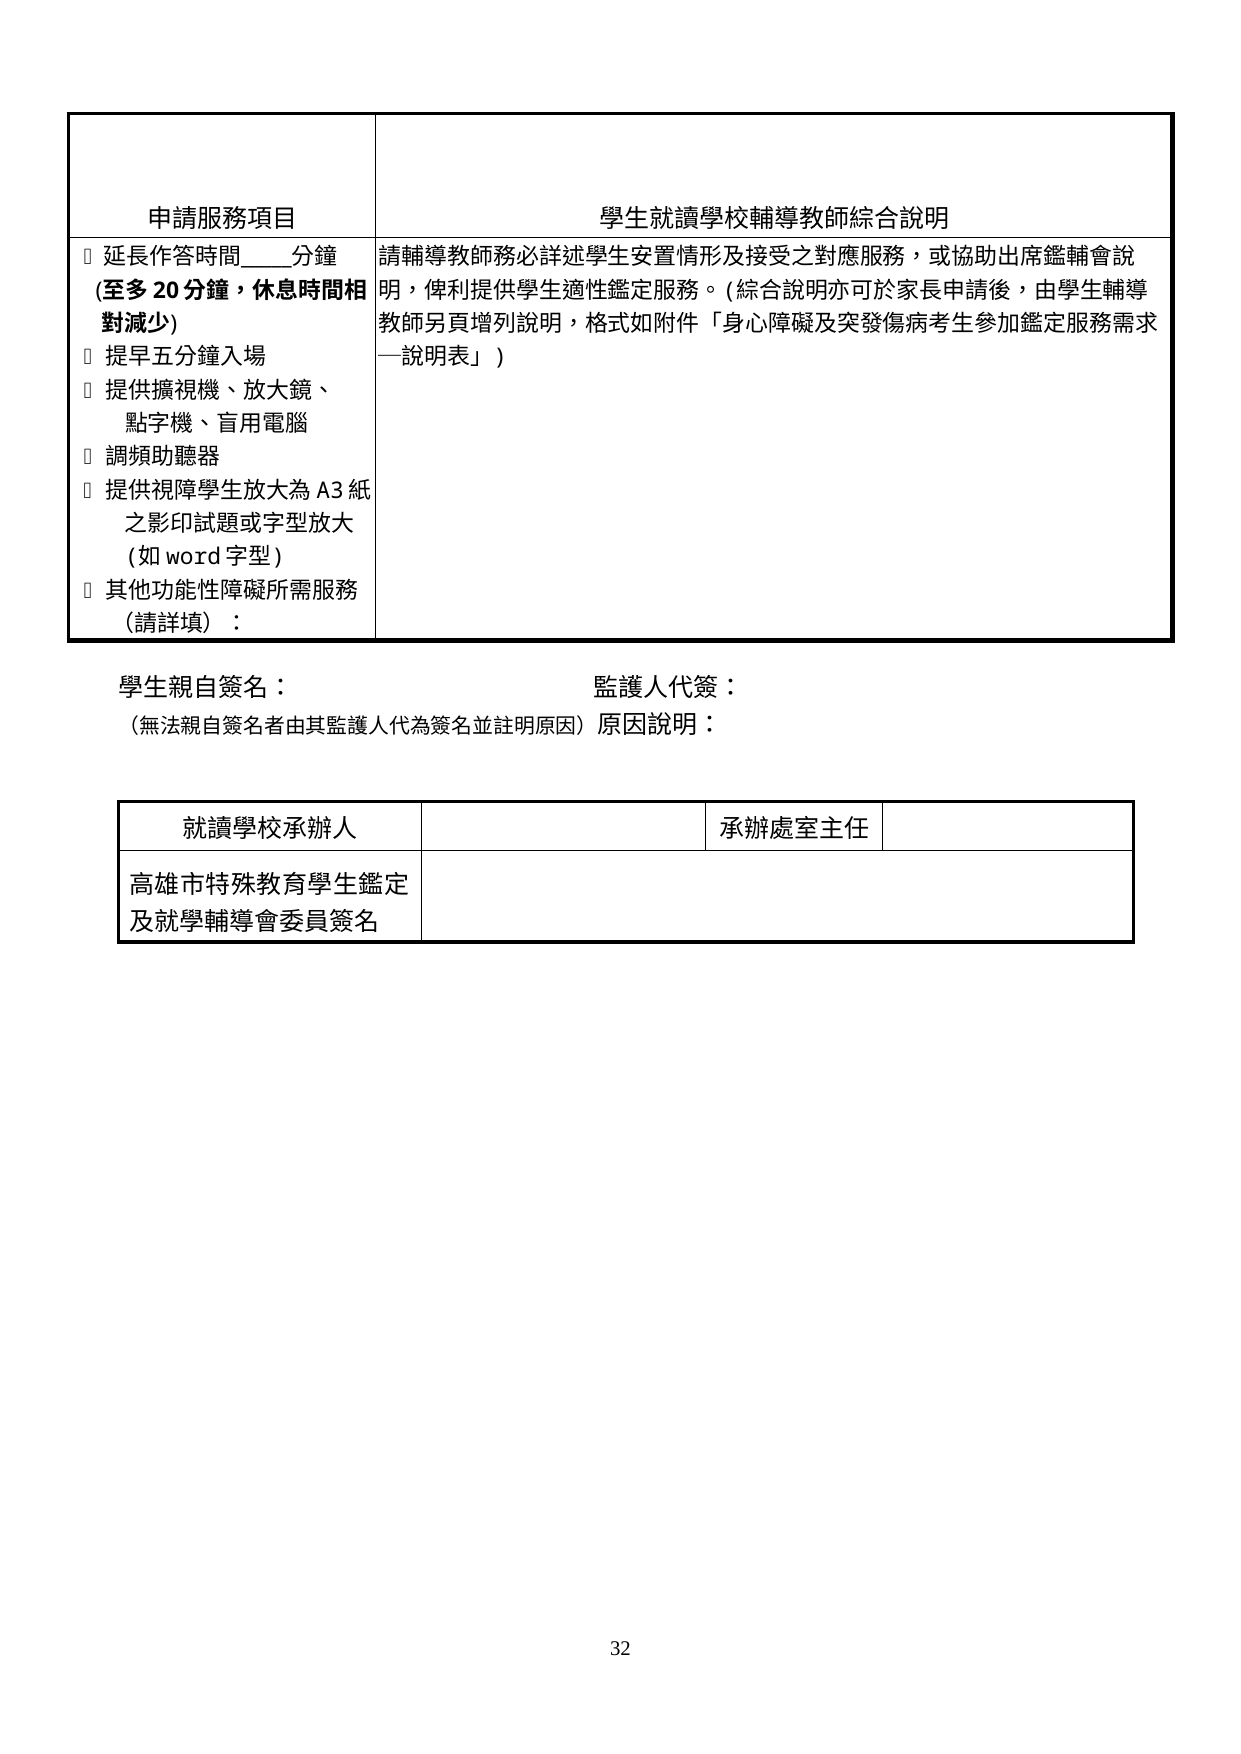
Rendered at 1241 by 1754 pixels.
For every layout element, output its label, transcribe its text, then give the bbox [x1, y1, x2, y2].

table_header 申請服務項目 [70, 115, 375, 237]
text 學生親自簽名： 監護人代簽： [118, 668, 1122, 704]
table_header [422, 803, 705, 850]
table_header 就讀學校承辦人 [120, 803, 421, 850]
table_cell 延長作答時間_____分鐘 (至多20分鐘，休息時間相 對減少)  提早五分鐘入場  提供擴視機、放大鏡、 點字機、盲用電腦  調頻助聽器  提供視障學生放大為A3紙 之影印試題或字型放大 (如word字型)  其他功能性障礙所需服務 （請詳填）： [70, 238, 375, 638]
table_header 承辦處室主任 [706, 803, 882, 850]
table_cell 請輔導教師務必詳述學生安置情形及接受之對應服務，或協助出席鑑輔會說明，俾利提供學生適性鑑定服務。(綜合說明亦可於家長申請後，由學生輔導教師另頁增列說明，格式如附件「身心障礙及突發傷病考生參加鑑定服務需求─說明表」) [376, 238, 1170, 638]
table_header [883, 803, 1132, 850]
table_cell [422, 851, 1132, 940]
table_cell 高雄市特殊教育學生鑑定及就學輔導會委員簽名 [120, 851, 421, 940]
table_header 學生就讀學校輔導教師綜合說明 [376, 115, 1170, 237]
text （無法親自簽名者由其監護人代為簽名並註明原因）原因說明： [118, 704, 1122, 740]
